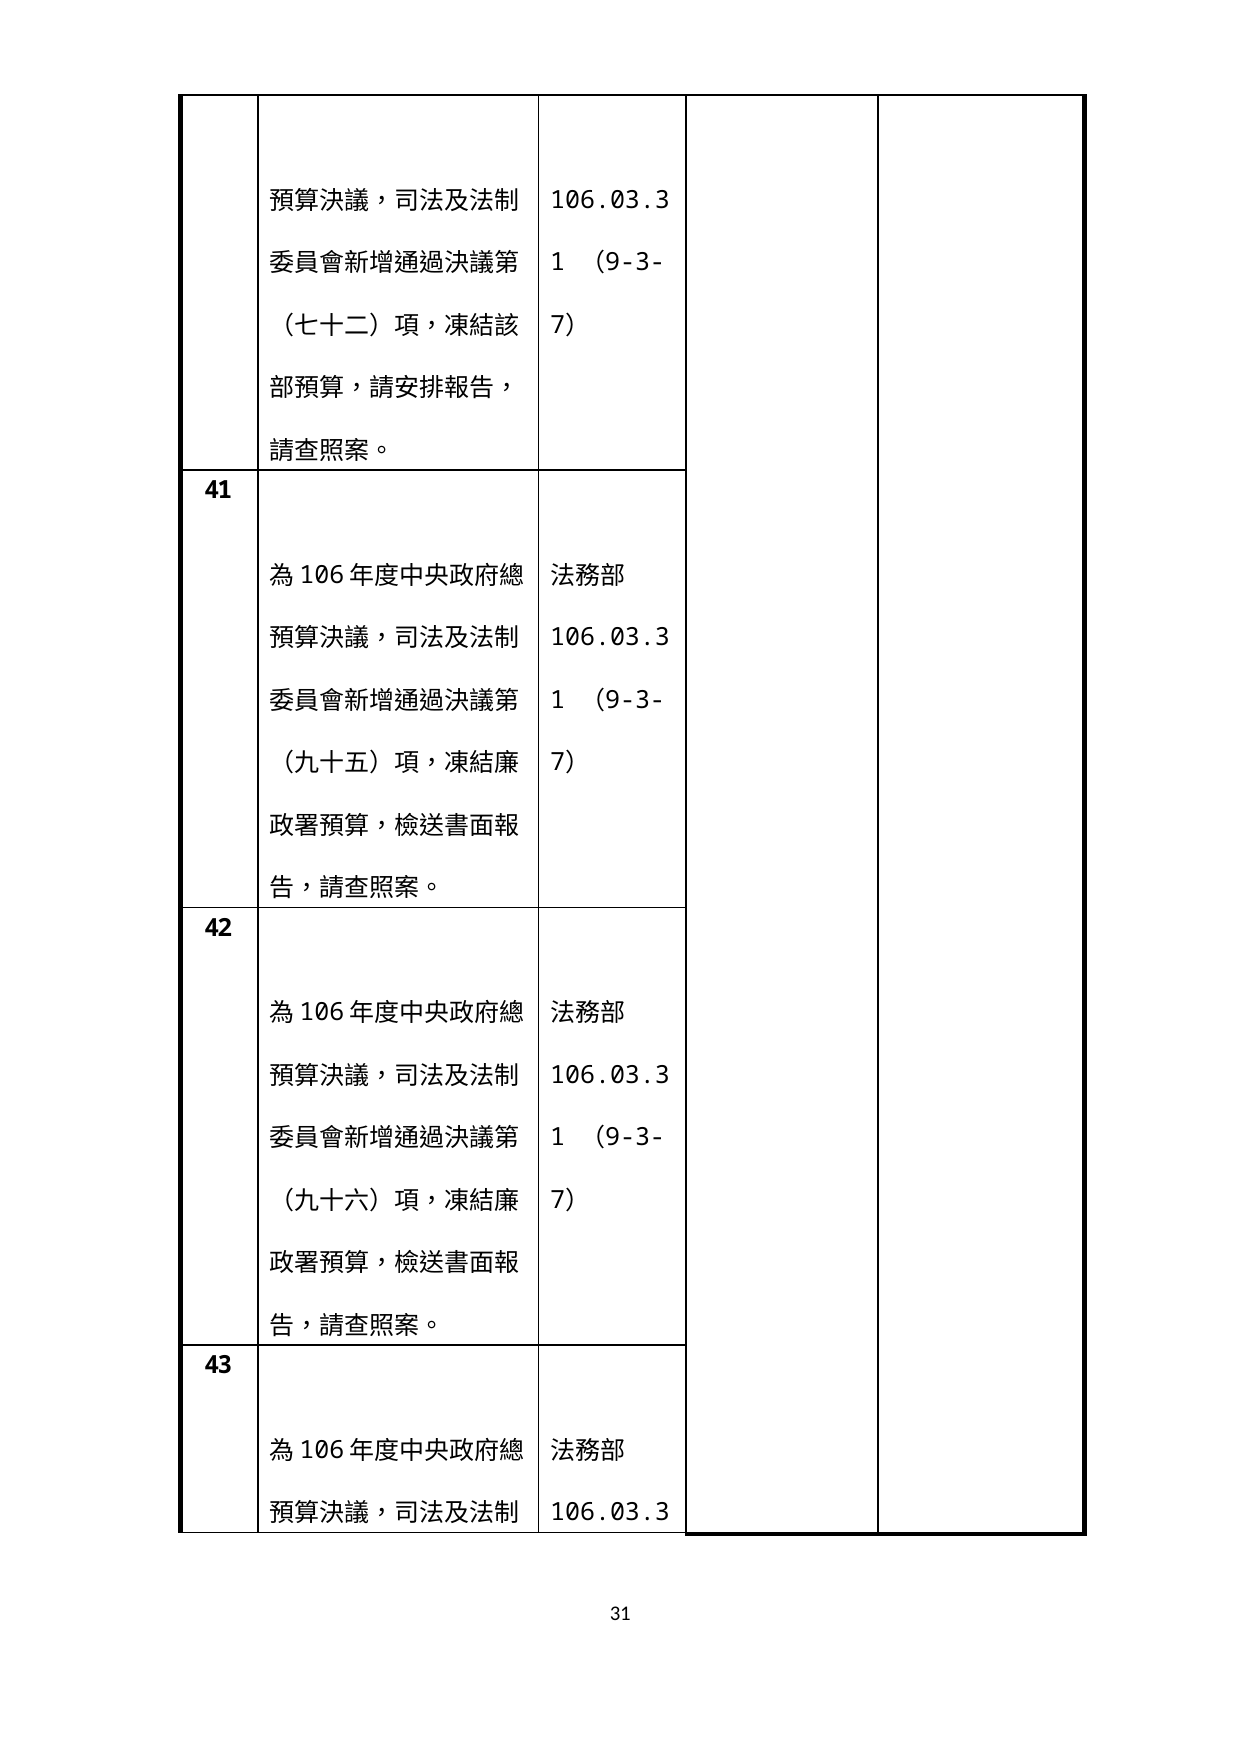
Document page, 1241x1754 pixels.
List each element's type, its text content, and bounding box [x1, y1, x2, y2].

table_cell [183, 96, 257, 469]
table_cell 法務部 106.03.31 （9-3-7） [539, 908, 685, 1344]
table_cell 為106年度中央政府總預算決議，司法及法制委員會新增通過決議第（九十五）項，凍結廉政署預算，檢送書面報告，請查照案。 [259, 471, 538, 907]
table_cell 41 [183, 471, 257, 907]
table_cell 為106年度中央政府總預算決議，司法及法制 [259, 1346, 538, 1532]
table_cell 預算決議，司法及法制委員會新增通過決議第（七十二）項，凍結該部預算，請安排報告，請查照案。 [259, 96, 538, 469]
table_cell 法務部 106.03.3 [539, 1346, 685, 1532]
table_cell 106.03.31 （9-3-7） [539, 96, 685, 469]
table_cell [687, 96, 877, 1532]
table_cell 法務部 106.03.31 （9-3-7） [539, 471, 685, 907]
table_cell [879, 96, 1082, 1532]
table_cell 43 [183, 1346, 257, 1532]
table_cell 42 [183, 908, 257, 1344]
table_cell 為106年度中央政府總預算決議，司法及法制委員會新增通過決議第（九十六）項，凍結廉政署預算，檢送書面報告，請查照案。 [259, 908, 538, 1344]
